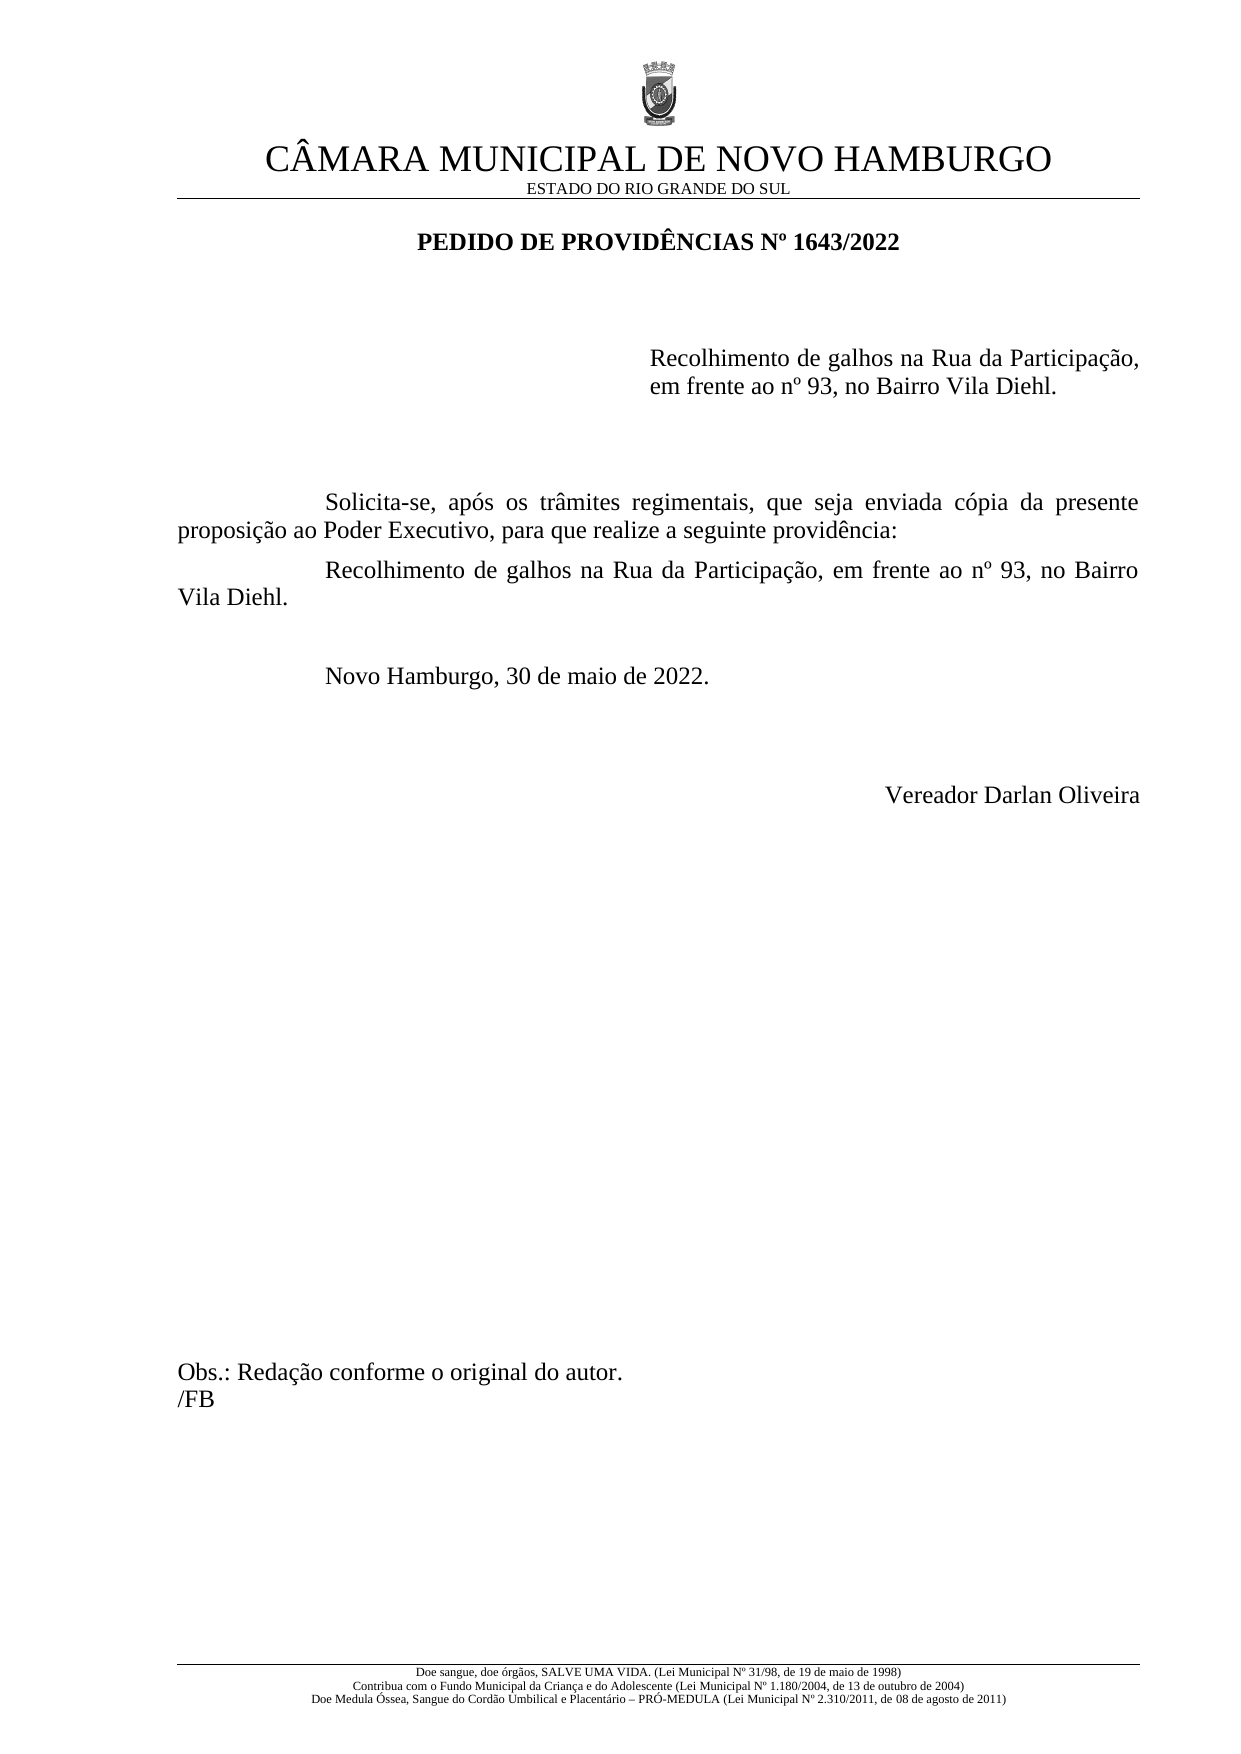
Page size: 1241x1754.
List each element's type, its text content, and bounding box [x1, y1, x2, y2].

text Recolhimento de galhos na Rua da Participação, em frente ao nº 93, no Bairro Vila Diehl. [177, 556, 1140, 611]
text Vereador Darlan Oliveira [177, 781, 1140, 808]
text Novo Hamburgo, 30 de maio de 2022. [177, 662, 1140, 690]
text Recolhimento de galhos na Rua da Participação, em frente ao nº 93, no Bairro Vila Diehl. [649, 344, 1140, 400]
text Obs.: Redação conforme o original do autor. [177, 1358, 1140, 1386]
text /FB [177, 1386, 1140, 1413]
text Solicita-se, após os trâmites regimentais, que seja enviada cópia da presente proposição ao Poder Executivo, para que realize a seguinte providência: [177, 488, 1140, 544]
text PEDIDO DE PROVIDÊNCIAS Nº 1643/2022 [177, 228, 1140, 256]
